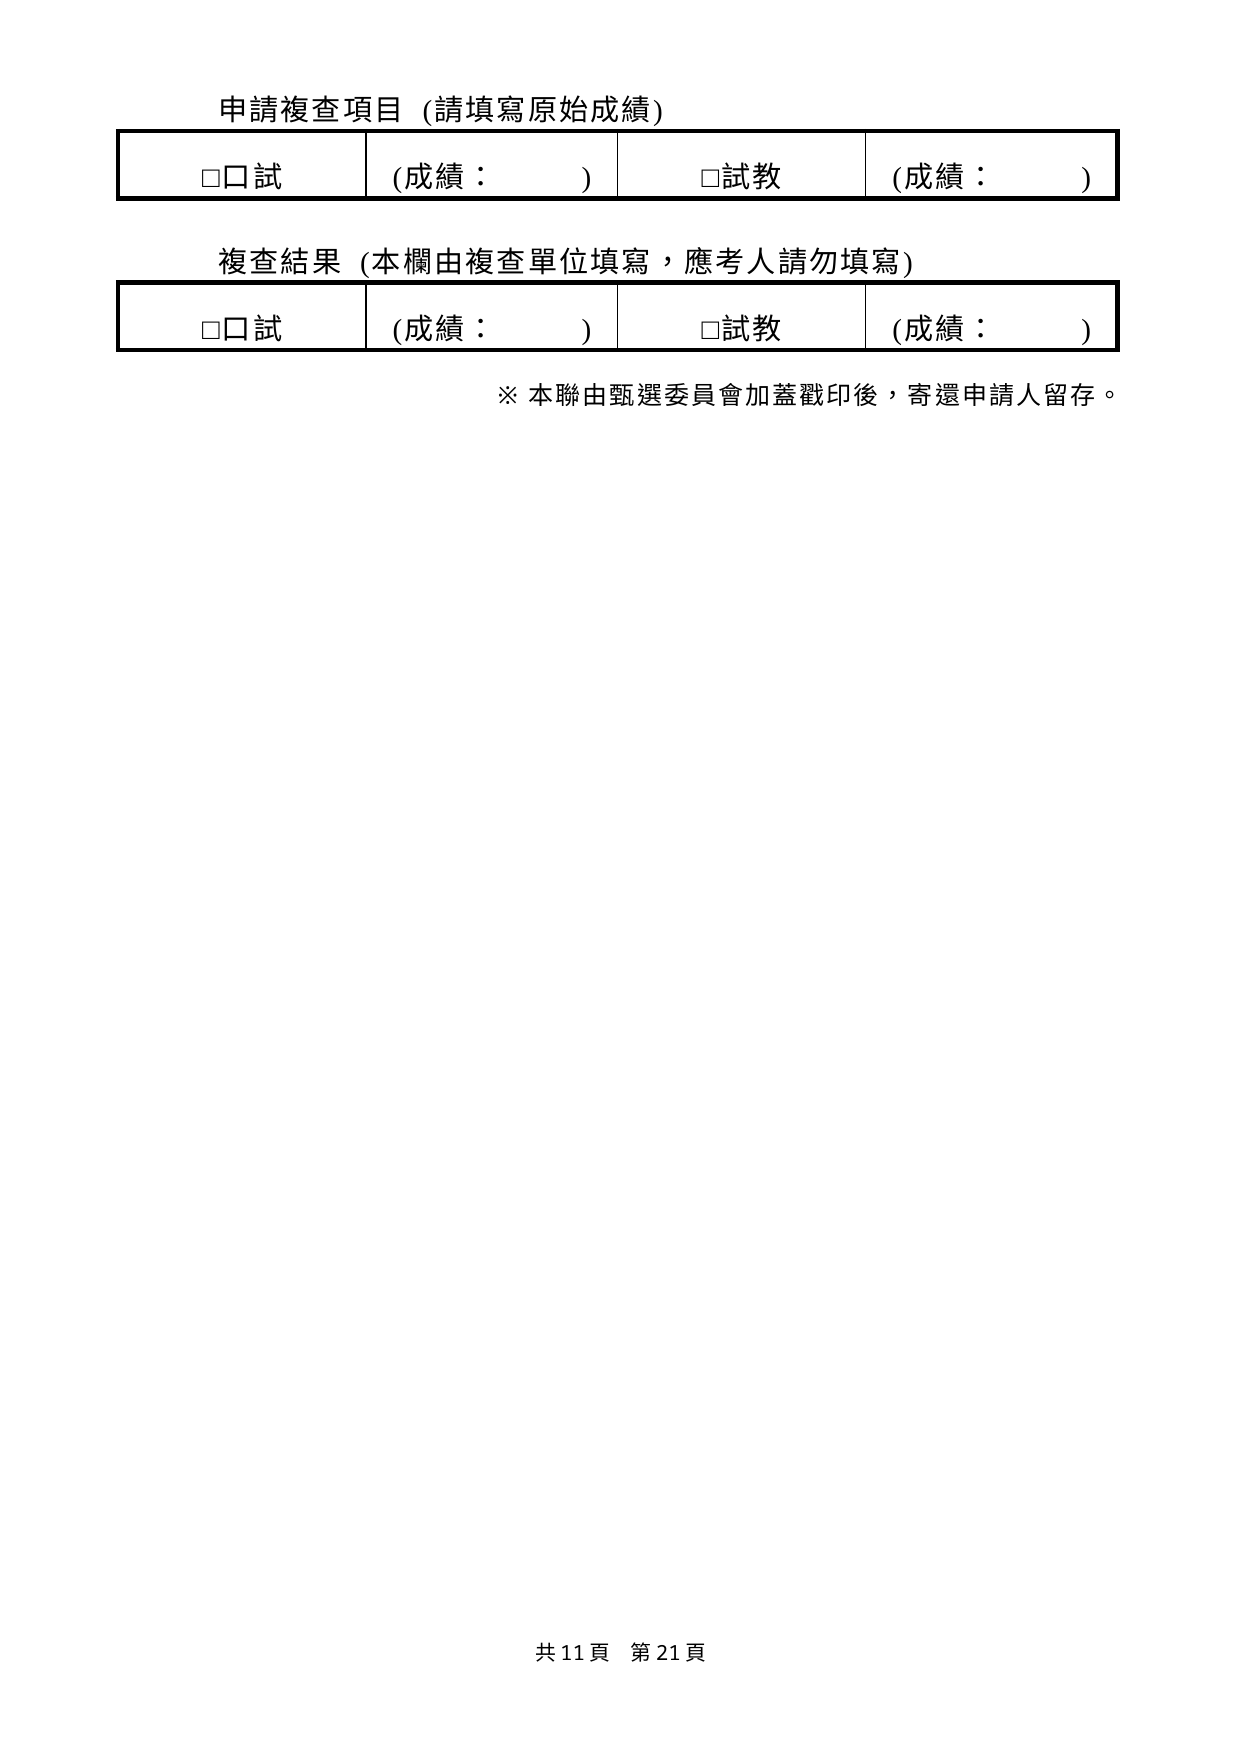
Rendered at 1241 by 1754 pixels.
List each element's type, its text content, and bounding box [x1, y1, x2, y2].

text ※ 本聯由甄選委員會加蓋戳印後，寄還申請人留存。 [218, 352, 1122, 415]
table_header (成績： ) [367, 133, 617, 196]
table_header □試教 [618, 285, 865, 347]
table_header □試教 [618, 133, 865, 196]
table_header (成績： ) [866, 285, 1115, 347]
text 申請複查項目 (請填寫原始成績) [218, 66, 1122, 129]
table_header □口試 [120, 285, 365, 347]
table_header □口試 [120, 133, 365, 196]
table_header (成績： ) [866, 133, 1115, 196]
table_header (成績： ) [367, 285, 617, 347]
text 複查結果 (本欄由複查單位填寫，應考人請勿填寫) [218, 218, 1122, 280]
